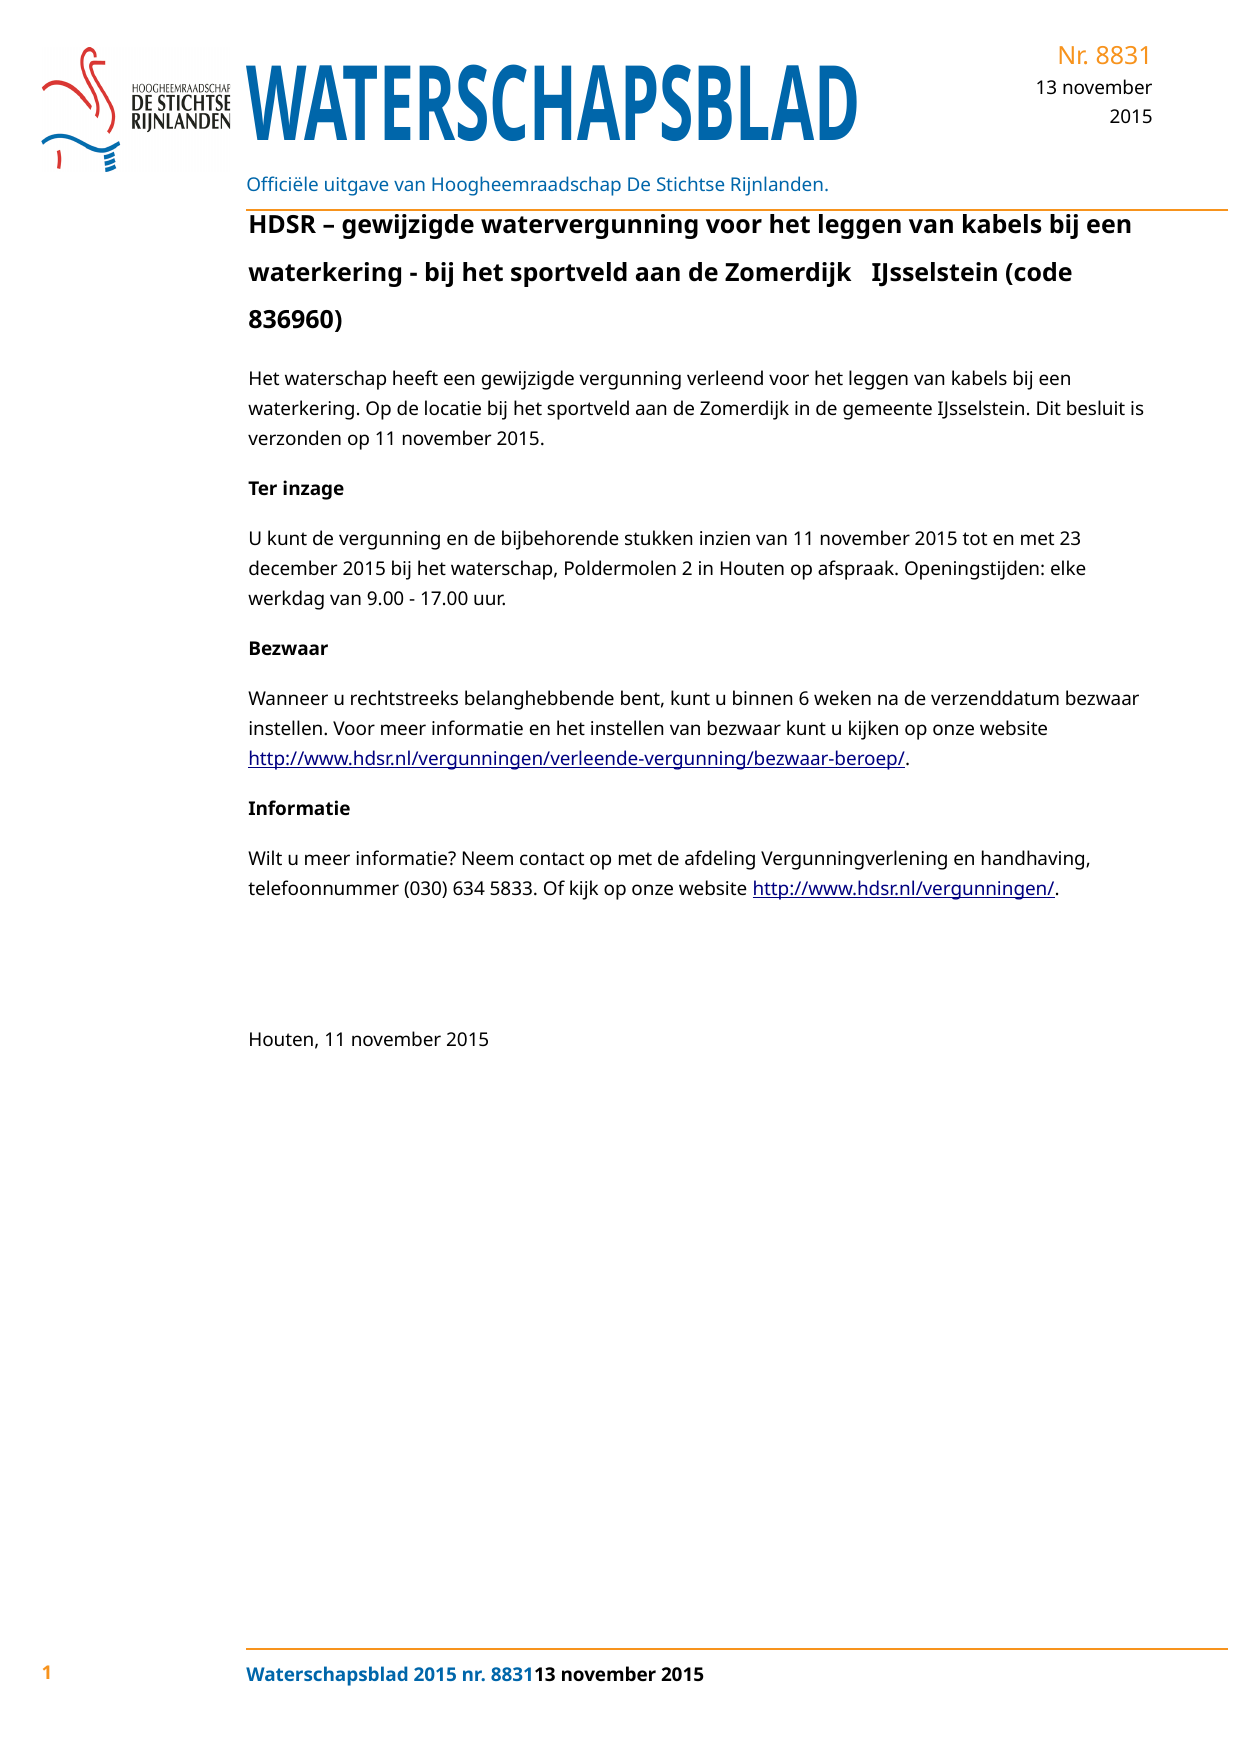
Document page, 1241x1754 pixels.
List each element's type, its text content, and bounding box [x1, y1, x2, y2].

text U kunt de vergunning en de bijbehorende stukken inzien van 11 november 2015 tot en met 23 december 2015 bij het waterschap, Poldermolen 2 in Houten op afspraak. Openingstijden: elke werkdag van 9.00 - 17.00 uur. [248, 526, 1152, 610]
text Ter inzage [248, 475, 1152, 501]
text Het waterschap heeft een gewijzigde vergunning verleend voor het leggen van kabels bij een waterkering. Op de locatie bij het sportveld aan de Zomerdijk in de gemeente IJsselstein. Dit besluit is verzonden op 11 november 2015. [248, 366, 1152, 450]
picture [41, 47, 231, 172]
text Bezwaar [248, 635, 1152, 661]
text Houten, 11 november 2015 [248, 1026, 1152, 1052]
text Informatie [248, 795, 1152, 821]
text HDSR – gewijzigde watervergunning voor het leggen van kabels bij een waterkering - bij het sportveld aan de Zomerdijk IJsselstein (code 836960) [248, 211, 1152, 336]
text Wilt u meer informatie? Neem contact op met de afdeling Vergunningverlening en handhaving, telefoonnummer (030) 634 5833. Of kijk op onze website http://www.hdsr.nl/vergunningen/. [248, 846, 1152, 901]
text Wanneer u rechtstreeks belanghebbende bent, kunt u binnen 6 weken na de verzenddatum bezwaar instellen. Voor meer informatie en het instellen van bezwaar kunt u kijken op onze website http://www.hdsr.nl/vergunningen/verleende-vergunning/bezwaar-beroep/. [248, 686, 1152, 770]
